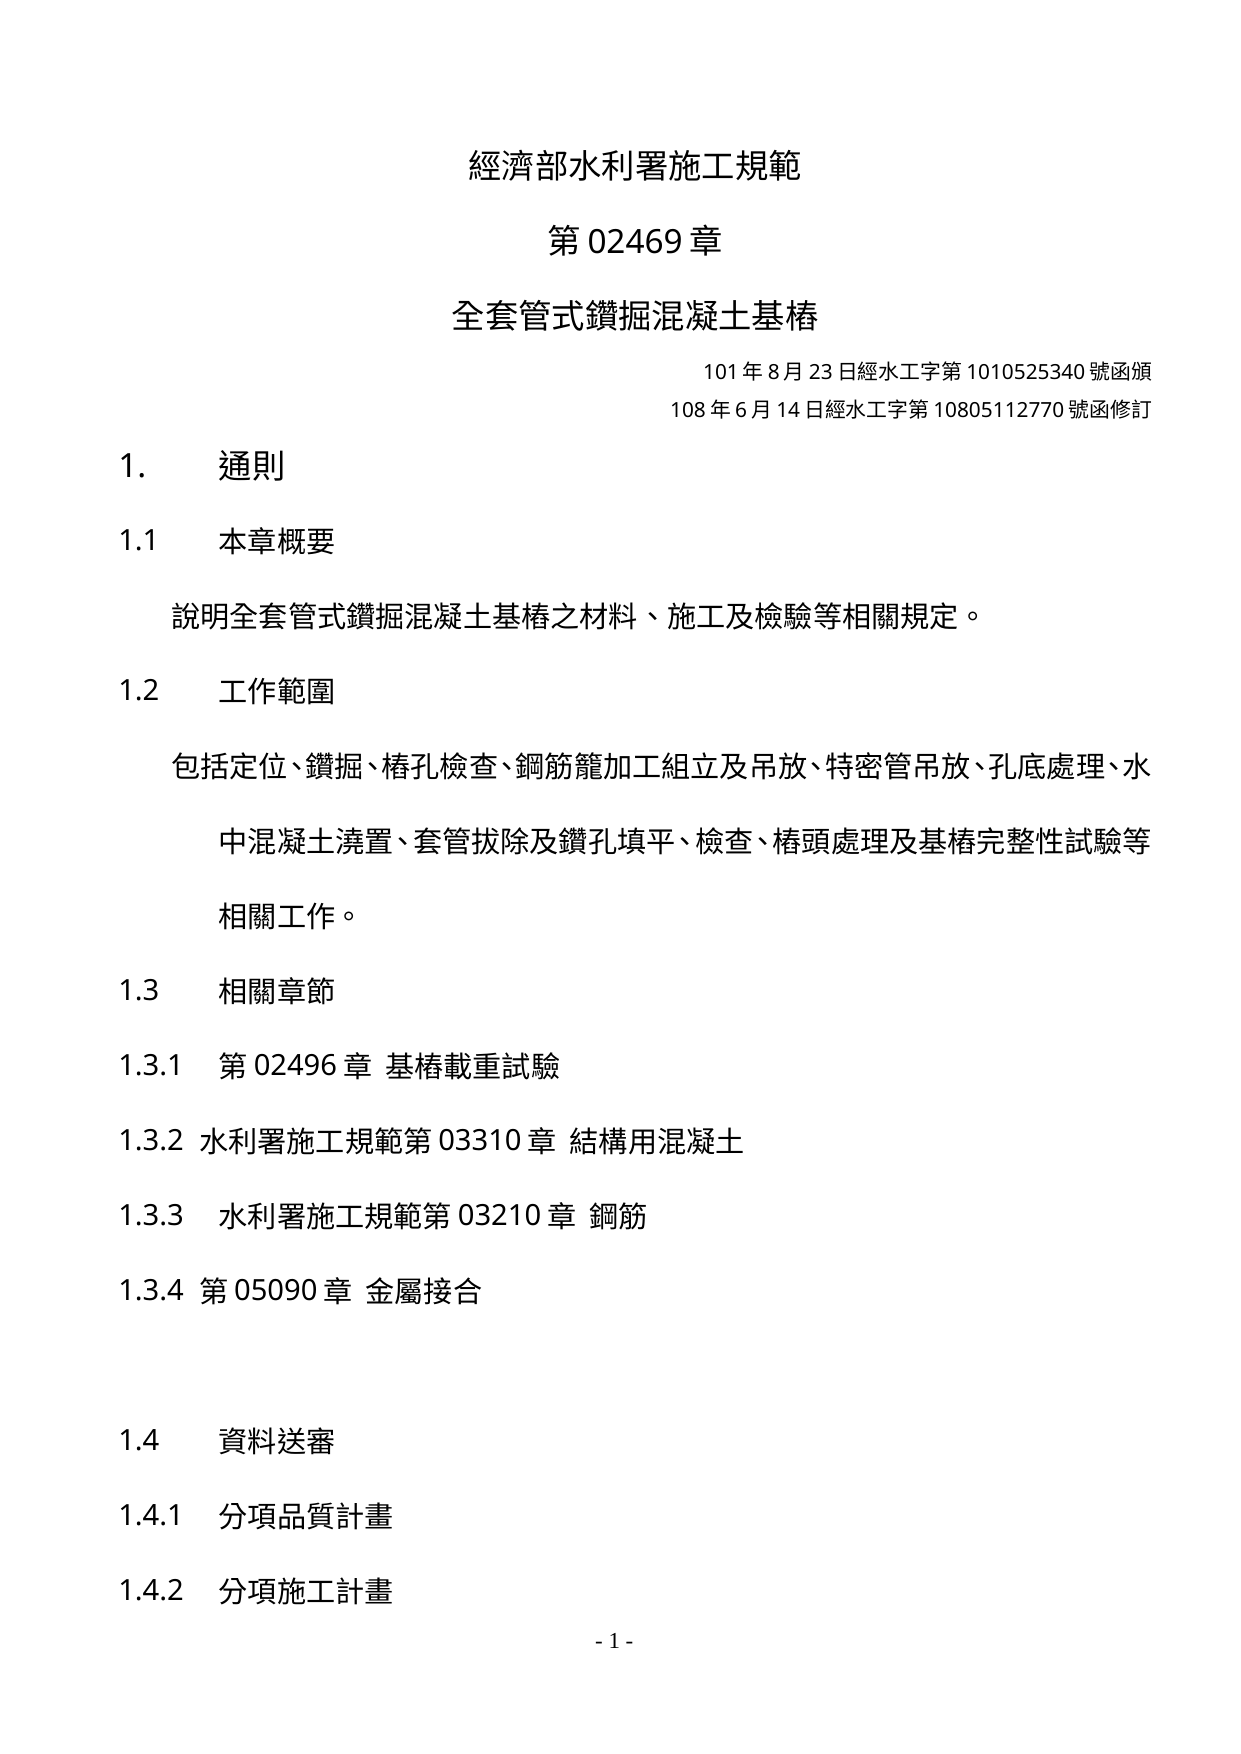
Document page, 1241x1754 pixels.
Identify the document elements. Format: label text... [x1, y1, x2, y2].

text 說明全套管式鑽掘混凝土基樁之材料、施工及檢驗等相關規定。 [118, 577, 1152, 652]
text 1.2 工作範圍 [118, 652, 1152, 727]
text 1.3.3 水利署施工規範第03210章 鋼筋 [118, 1177, 1152, 1252]
text 1.3.2 水利署施工規範第03310章 結構用混凝土 [118, 1102, 1152, 1177]
text 1. 通則 [118, 427, 1152, 502]
text 經濟部水利署施工規範 [118, 127, 1152, 202]
text 第02469章 [118, 202, 1152, 277]
text 1.3.1 第02496章 基樁載重試驗 [118, 1027, 1152, 1102]
text 1.3.4 第05090章 金屬接合 [118, 1252, 1152, 1327]
text 101年8月23日經水工字第1010525340號函頒 [118, 352, 1152, 389]
text 1.1 本章概要 [118, 502, 1152, 577]
text 全套管式鑽掘混凝土基樁 [118, 277, 1152, 352]
text 1.3 相關章節 [118, 952, 1152, 1027]
text 108年6月14日經水工字第10805112770號函修訂 [118, 389, 1152, 427]
text 1.4.2 分項施工計畫 [118, 1552, 1152, 1627]
text 包括定位、鑽掘、樁孔檢查、鋼筋籠加工組立及吊放、特密管吊放、孔底處理、水中混凝土澆置、套管拔除及鑽孔填平、檢查、樁頭處理及基樁完整性試驗等相關工作。 [118, 727, 1152, 952]
text 1.4.1 分項品質計畫 [118, 1477, 1152, 1552]
text 1.4 資料送審 [118, 1402, 1152, 1477]
